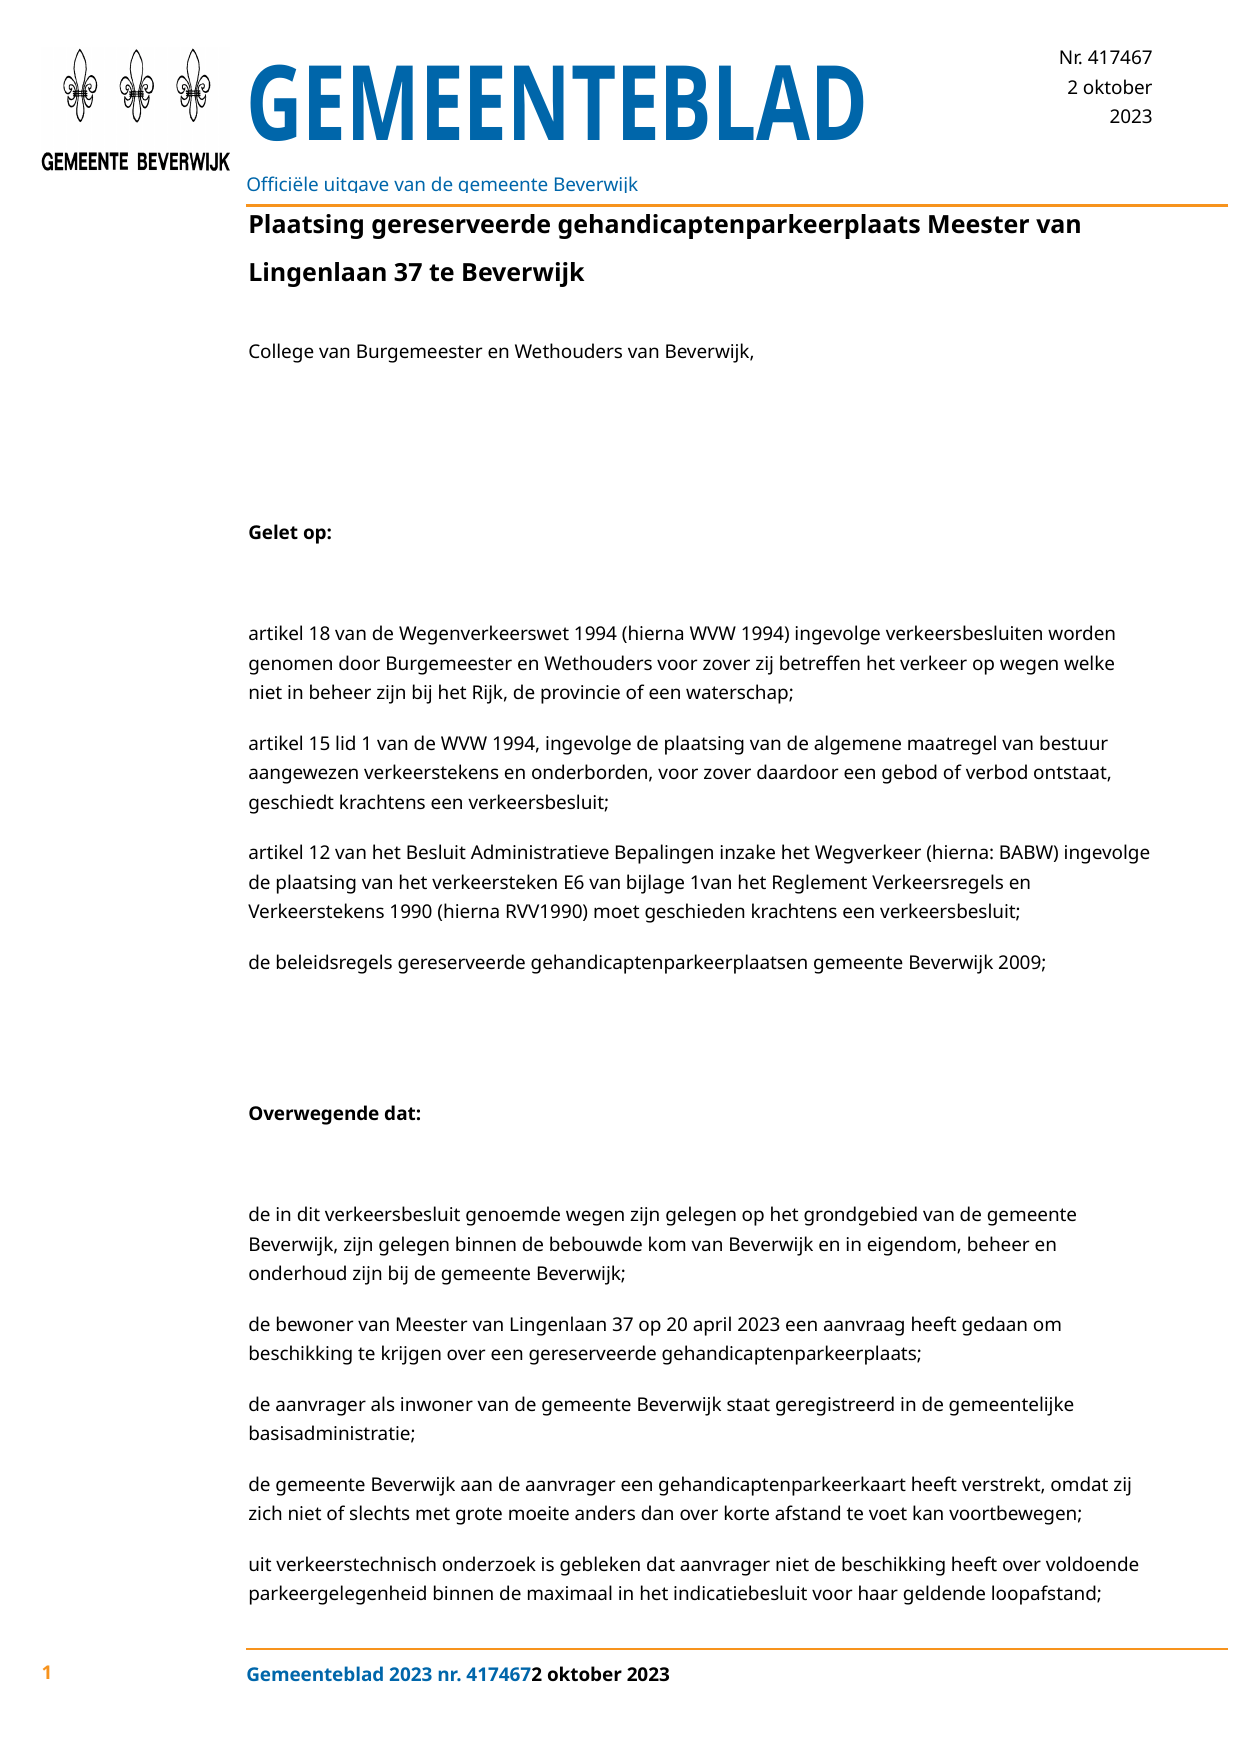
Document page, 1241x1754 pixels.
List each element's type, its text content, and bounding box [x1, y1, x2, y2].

text Gelet op: [248, 519, 1152, 545]
text de aanvrager als inwoner van de gemeente Beverwijk staat geregistreerd in de gemeentelijke basisadministratie; [248, 1391, 1152, 1446]
picture [41, 47, 231, 172]
text College van Burgemeester en Wethouders van Beverwijk, [248, 339, 1152, 364]
text artikel 18 van de Wegenverkeerswet 1994 (hierna WVW 1994) ingevolge verkeersbesluiten worden genomen door Burgemeester en Wethouders voor zover zij betreffen het verkeer op wegen welke niet in beheer zijn bij het Rijk, de provincie of een waterschap; [248, 620, 1152, 705]
text de gemeente Beverwijk aan de aanvrager een gehandicaptenparkeerkaart heeft verstrekt, omdat zij zich niet of slechts met grote moeite anders dan over korte afstand te voet kan voortbewegen; [248, 1471, 1152, 1526]
text artikel 12 van het Besluit Administratieve Bepalingen inzake het Wegverkeer (hierna: BABW) ingevolge de plaatsing van het verkeersteken E6 van bijlage 1van het Reglement Verkeersregels en Verkeerstekens 1990 (hierna RVV1990) moet geschieden krachtens een verkeersbesluit; [248, 839, 1152, 924]
text de bewoner van Meester van Lingenlaan 37 op 20 april 2023 een aanvraag heeft gedaan om beschikking te krijgen over een gereserveerde gehandicaptenparkeerplaats; [248, 1311, 1152, 1366]
text uit verkeerstechnisch onderzoek is gebleken dat aanvrager niet de beschikking heeft over voldoende parkeergelegenheid binnen de maximaal in het indicatiebesluit voor haar geldende loopafstand; [248, 1551, 1152, 1606]
text de in dit verkeersbesluit genoemde wegen zijn gelegen op het grondgebied van de gemeente Beverwijk, zijn gelegen binnen de bebouwde kom van Beverwijk en in eigendom, beheer en onderhoud zijn bij de gemeente Beverwijk; [248, 1201, 1152, 1286]
text Plaatsing gereserveerde gehandicaptenparkeerplaats Meester van Lingenlaan 37 te Beverwijk [248, 207, 1152, 288]
text artikel 15 lid 1 van de WVW 1994, ingevolge de plaatsing van de algemene maatregel van bestuur aangewezen verkeerstekens en onderborden, voor zover daardoor een gebod of verbod ontstaat, geschiedt krachtens een verkeersbesluit; [248, 730, 1152, 815]
text Overwegende dat: [248, 1100, 1152, 1126]
text de beleidsregels gereserveerde gehandicaptenparkeerplaatsen gemeente Beverwijk 2009; [248, 949, 1152, 975]
